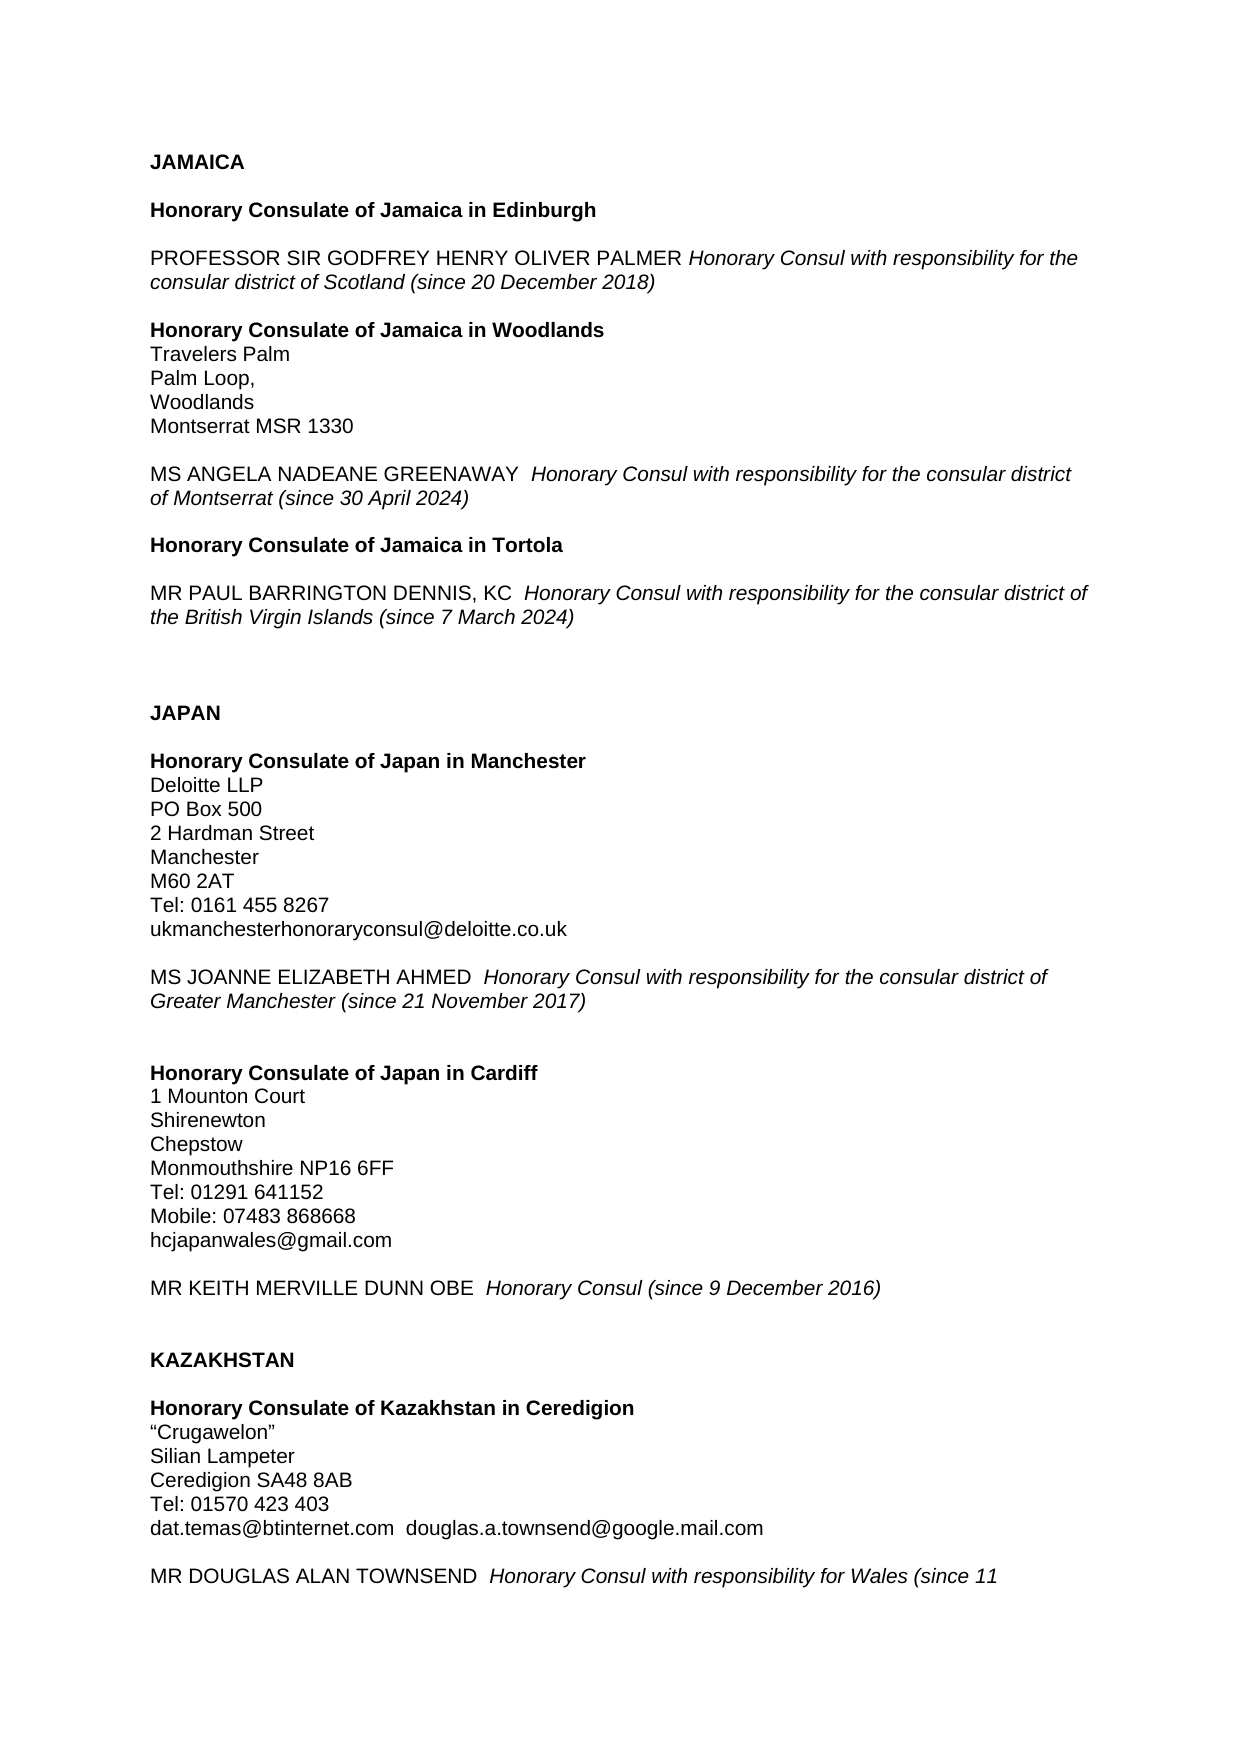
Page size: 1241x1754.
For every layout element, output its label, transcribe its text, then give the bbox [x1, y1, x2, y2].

text Monmouthshire NP16 6FF [150, 1156, 1090, 1180]
text 1 Mounton Court [150, 1084, 1090, 1108]
text JAPAN [150, 701, 1090, 725]
text Silian Lampeter [150, 1444, 1090, 1468]
text Chepstow [150, 1132, 1090, 1156]
text Honorary Consulate of Jamaica in Tortola [150, 533, 1090, 557]
text M60 2AT [150, 869, 1090, 893]
text Deloitte LLP [150, 773, 1090, 797]
text Honorary Consulate of Kazakhstan in Ceredigion [150, 1396, 1090, 1420]
text Palm Loop, [150, 366, 1090, 389]
text PO Box 500 [150, 797, 1090, 821]
text Tel: 01570 423 403 [150, 1492, 1090, 1516]
text Woodlands [150, 389, 1090, 413]
text Ceredigion SA48 8AB [150, 1468, 1090, 1492]
text Honorary Consulate of Japan in Manchester [150, 749, 1090, 773]
text “Crugawelon” [150, 1420, 1090, 1444]
text MS JOANNE ELIZABETH AHMED Honorary Consul with responsibility for the consular district of Greater Manchester (since 21 November 2017) [150, 964, 1090, 1012]
text Tel: 01291 641152 [150, 1180, 1090, 1204]
text hcjapanwales@gmail.com [150, 1228, 1090, 1252]
text Honorary Consulate of Jamaica in Edinburgh [150, 198, 1090, 222]
text dat.temas@btinternet.com douglas.a.townsend@google.mail.com [150, 1516, 1090, 1539]
text MS ANGELA NADEANE GREENAWAY Honorary Consul with responsibility for the consular district of Montserrat (since 30 April 2024) [150, 461, 1090, 509]
text JAMAICA [150, 150, 1090, 174]
text Manchester [150, 845, 1090, 869]
text ukmanchesterhonoraryconsul@deloitte.co.uk [150, 917, 1090, 941]
text MR DOUGLAS ALAN TOWNSEND Honorary Consul with responsibility for Wales (since 11 [150, 1563, 1090, 1587]
text MR KEITH MERVILLE DUNN OBE Honorary Consul (since 9 December 2016) [150, 1276, 1090, 1300]
text Tel: 0161 455 8267 [150, 893, 1090, 917]
text MR PAUL BARRINGTON DENNIS, KC Honorary Consul with responsibility for the consular district of the British Virgin Islands (since 7 March 2024) [150, 581, 1090, 629]
text PROFESSOR SIR GODFREY HENRY OLIVER PALMER Honorary Consul with responsibility for the consular district of Scotland (since 20 December 2018) [150, 246, 1090, 294]
text Montserrat MSR 1330 [150, 413, 1090, 437]
text Honorary Consulate of Jamaica in Woodlands [150, 318, 1090, 342]
text 2 Hardman Street [150, 821, 1090, 845]
text Shirenewton [150, 1108, 1090, 1132]
text KAZAKHSTAN [150, 1348, 1090, 1372]
text Mobile: 07483 868668 [150, 1204, 1090, 1228]
text Travelers Palm [150, 342, 1090, 366]
text Honorary Consulate of Japan in Cardiff [150, 1060, 1090, 1084]
